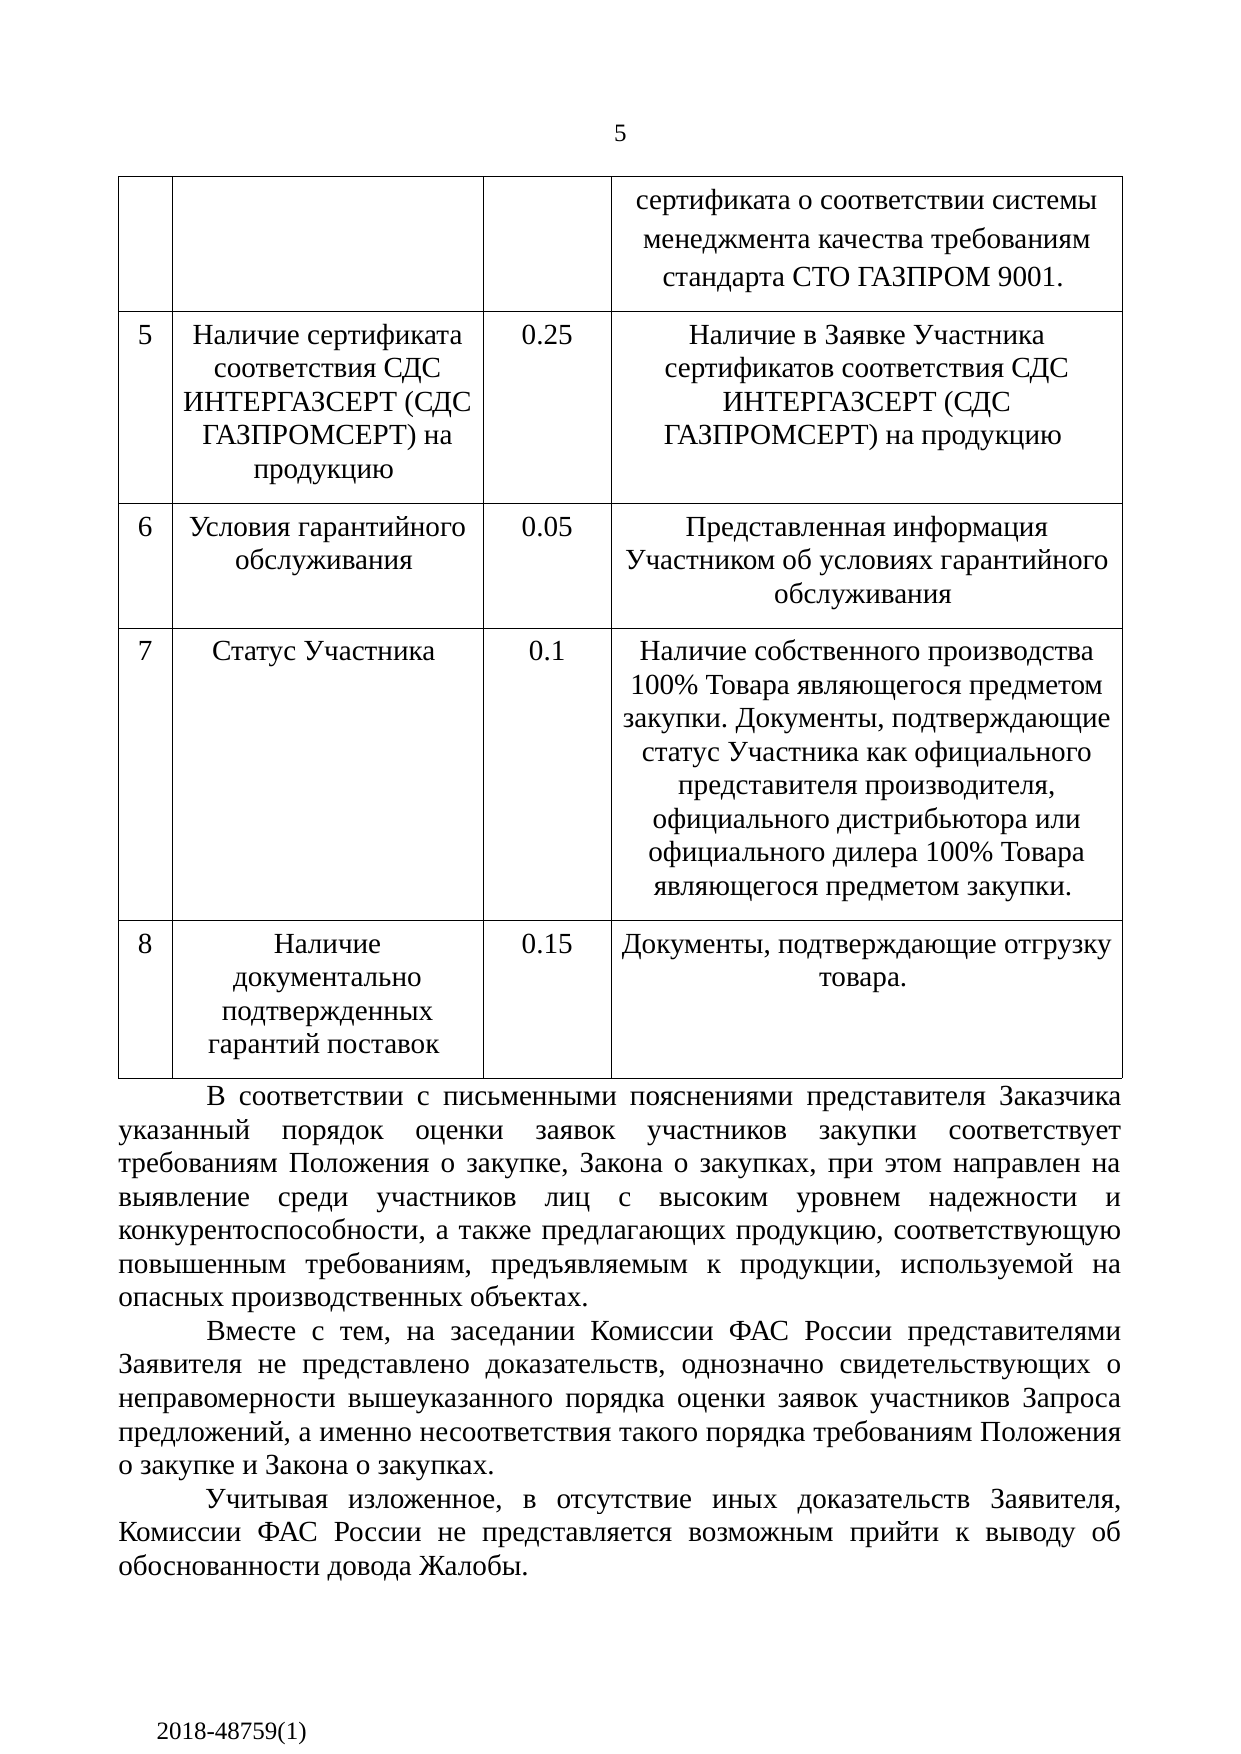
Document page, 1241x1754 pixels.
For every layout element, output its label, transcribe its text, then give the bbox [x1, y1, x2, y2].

text Учитывая изложенное, в отсутствие иных доказательств Заявителя, Комиссии ФАС России не представляется возможным прийти к выводу об обоснованности довода Жалобы. [118, 1481, 1122, 1581]
table_cell сертификата о соответствии системы менеджмента качества требованиям стандарта СТО ГАЗПРОМ 9001. [612, 177, 1122, 311]
table_cell 6 [119, 504, 172, 627]
table_cell 0,15 [484, 921, 611, 1078]
table_cell 0,05 [484, 504, 611, 627]
table_cell Представленная информация Участником об условиях гарантийного обслуживания [612, 504, 1122, 627]
table_cell Наличие сертификата соответствия СДС ИНТЕРГАЗСЕРТ (СДС ГАЗПРОМСЕРТ) на продукцию [173, 312, 483, 503]
text Вместе с тем, на заседании Комиссии ФАС России представителями Заявителя не представлено доказательств, однозначно свидетельствующих о неправомерности вышеуказанного порядка оценки заявок участников Запроса предложений, а именно несоответствия такого порядка требованиям Положения о закупке и Закона о закупках. [118, 1313, 1122, 1481]
table_cell Условия гарантийного обслуживания [173, 504, 483, 627]
table_cell Наличие в Заявке Участника сертификатов соответствия СДС ИНТЕРГАЗСЕРТ (СДС ГАЗПРОМСЕРТ) на продукцию [612, 312, 1122, 503]
table_cell [119, 177, 172, 311]
table_cell 8 [119, 921, 172, 1078]
text В соответствии с письменными пояснениями представителя Заказчика указанный порядок оценки заявок участников закупки соответствует требованиям Положения о закупке, Закона о закупках, при этом направлен на выявление среди участников лиц с высоким уровнем надежности и конкурентоспособности, а также предлагающих продукцию, соответствующую повышенным требованиям, предъявляемым к продукции, используемой на опасных производственных объектах. [118, 1079, 1122, 1313]
table_cell Наличие собственного производства 100% Товара являющегося предметом закупки. Документы, подтверждающие статус Участника как официального представителя производителя, официального дистрибьютора или официального дилера 100% Товара являющегося предметом закупки. [612, 629, 1122, 920]
table_cell 0,1 [484, 629, 611, 920]
table_cell [173, 177, 483, 311]
table_cell 5 [119, 312, 172, 503]
table_cell Наличие документально подтвержденных гарантий поставок [173, 921, 483, 1078]
table_cell 7 [119, 629, 172, 920]
table_cell 0,25 [484, 177, 611, 311]
table_cell 0,25 [484, 312, 611, 503]
table_cell Документы, подтверждающие отгрузку товара. [612, 921, 1122, 1078]
table_cell Статус Участника [173, 629, 483, 920]
